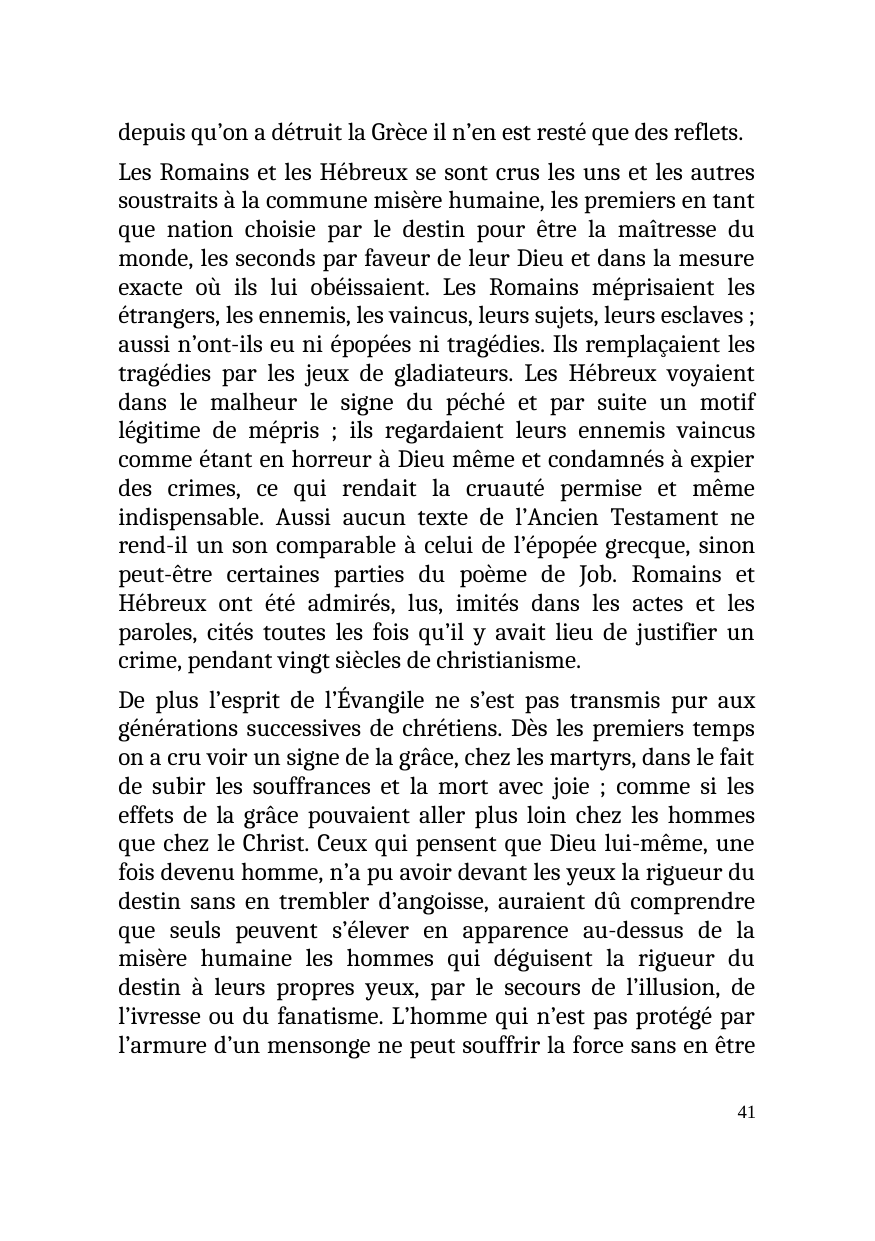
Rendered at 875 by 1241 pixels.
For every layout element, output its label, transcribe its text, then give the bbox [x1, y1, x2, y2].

text De plus l’esprit de l’Évangile ne s’est pas transmis pur aux générations successives de chrétiens. Dès les premiers temps on a cru voir un signe de la grâce, chez les martyrs, dans le fait de subir les souffrances et la mort avec joie ; comme si les effets de la grâce pouvaient aller plus loin chez les hommes que chez le Christ. Ceux qui pensent que Dieu lui-même, une fois devenu homme, n’a pu avoir devant les yeux la rigueur du destin sans en trembler d’angoisse, auraient dû comprendre que seuls peuvent s’élever en apparence au-dessus de la misère humaine les hommes qui déguisent la rigueur du destin à leurs propres yeux, par le secours de l’illusion, de l’ivresse ou du fanatisme. L’homme qui n’est pas protégé par l’armure d’un mensonge ne peut souffrir la force sans en être [118, 686, 756, 1059]
text depuis qu’on a détruit la Grèce il n’en est resté que des reflets. [118, 118, 756, 147]
text Les Romains et les Hébreux se sont crus les uns et les autres soustraits à la commune misère humaine, les premiers en tant que nation choisie par le destin pour être la maîtresse du monde, les seconds par faveur de leur Dieu et dans la mesure exacte où ils lui obéissaient. Les Romains méprisaient les étrangers, les ennemis, les vaincus, leurs sujets, leurs esclaves ; aussi n’ont-ils eu ni épopées ni tragédies. Ils remplaçaient les tragédies par les jeux de gladiateurs. Les Hébreux voyaient dans le malheur le signe du péché et par suite un motif légitime de mépris ; ils regardaient leurs ennemis vaincus comme étant en horreur à Dieu même et condamnés à expier des crimes, ce qui rendait la cruauté permise et même indispensable. Aussi aucun texte de l’Ancien Testament ne rend-il un son comparable à celui de l’épopée grecque, sinon peut-être certaines parties du poème de Job. Romains et Hébreux ont été admirés, lus, imités dans les actes et les paroles, cités toutes les fois qu’il y avait lieu de justifier un crime, pendant vingt siècles de christianisme. [118, 157, 756, 675]
